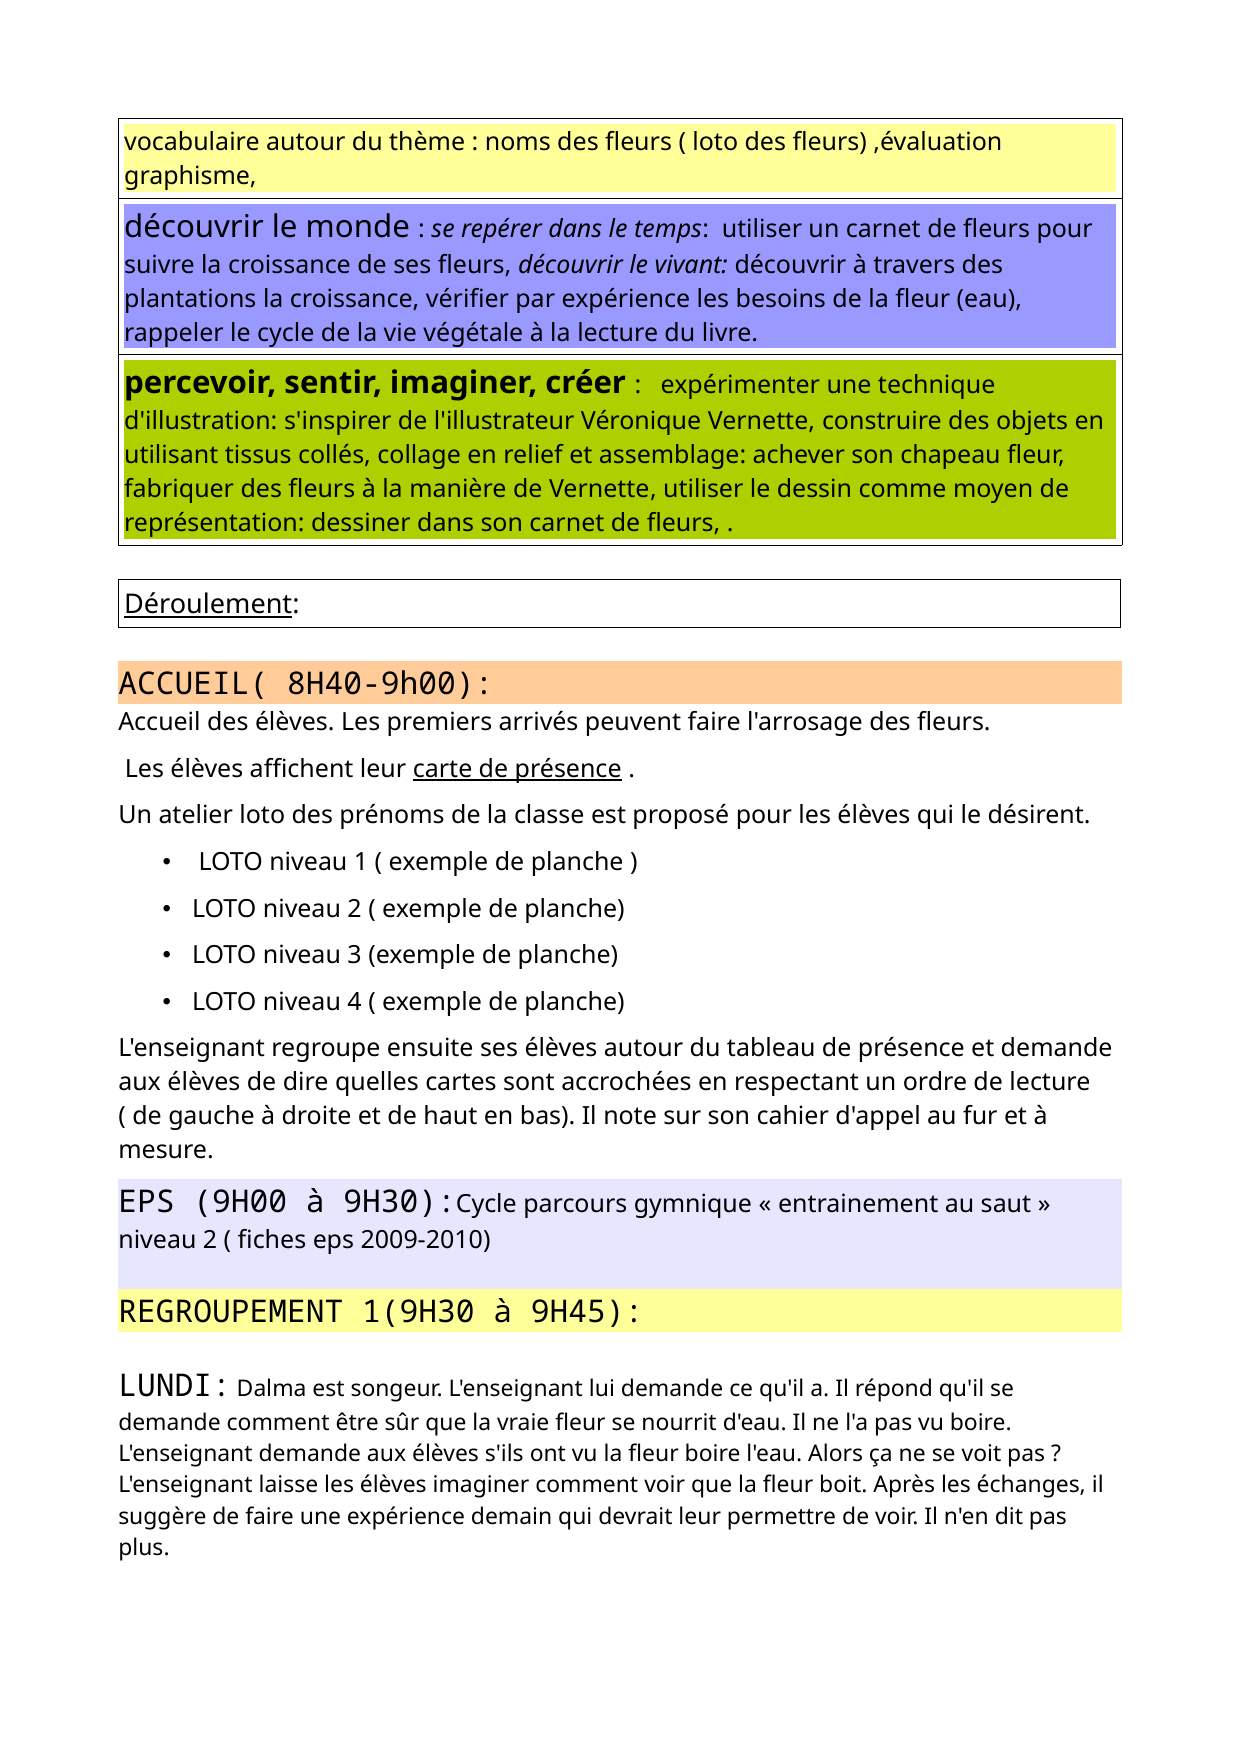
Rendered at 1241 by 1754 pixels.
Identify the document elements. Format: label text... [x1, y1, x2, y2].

text REGROUPEMENT 1(9H30 à 9H45): [118, 1289, 1122, 1332]
text Accueil des élèves. Les premiers arrivés peuvent faire l'arrosage des fleurs. [118, 704, 1122, 738]
list LOTO niveau 1 ( exemple de planche ) [162, 844, 1122, 878]
text Un atelier loto des prénoms de la classe est proposé pour les élèves qui le désirent. [118, 797, 1122, 831]
text L'enseignant regroupe ensuite ses élèves autour du tableau de présence et demande aux élèves de dire quelles cartes sont accrochées en respectant un ordre de lecture ( de gauche à droite et de haut en bas). Il note sur son cahier d'appel au fur et à mesure. [118, 1030, 1122, 1166]
table_cell percevoir, sentir, imaginer, créer : expérimenter une technique d'illustration: s'inspirer de l'illustrateur Véronique Vernette, construire des objets en utilisant tissus collés, collage en relief et assemblage: achever son chapeau fleur, fabriquer des fleurs à la manière de Vernette, utiliser le dessin comme moyen de représentation: dessiner dans son carnet de fleurs, . [119, 355, 1122, 544]
text ACCUEIL( 8H40-9h00): [118, 661, 1122, 704]
text LUNDI: Dalma est songeur. L'enseignant lui demande ce qu'il a. Il répond qu'il se demande comment être sûr que la vraie fleur se nourrit d'eau. Il ne l'a pas vu boire. L'enseignant demande aux élèves s'ils ont vu la fleur boire l'eau. Alors ça ne se voit pas ? L'enseignant laisse les élèves imaginer comment voir que la fleur boit. Après les échanges, il suggère de faire une expérience demain qui devrait leur permettre de voir. Il n'en dit pas plus. [118, 1363, 1122, 1562]
list LOTO niveau 2 ( exemple de planche) [162, 890, 1122, 924]
text EPS (9H00 à 9H30):Cycle parcours gymnique « entrainement au saut » niveau 2 ( fiches eps 2009-2010) [118, 1179, 1122, 1255]
list LOTO niveau 4 ( exemple de planche) [162, 983, 1122, 1017]
table_cell découvrir le monde : se repérer dans le temps: utiliser un carnet de fleurs pour suivre la croissance de ses fleurs, découvrir le vivant: découvrir à travers des plantations la croissance, vérifier par expérience les besoins de la fleur (eau), rappeler le cycle de la vie végétale à la lecture du livre. [119, 199, 1122, 354]
text Les élèves affichent leur carte de présence . [118, 751, 1122, 784]
table_header Déroulement: [119, 580, 1120, 627]
table_cell vocabulaire autour du thème : noms des fleurs ( loto des fleurs) ,évaluation graphisme, [119, 119, 1122, 198]
list LOTO niveau 3 (exemple de planche) [162, 937, 1122, 971]
